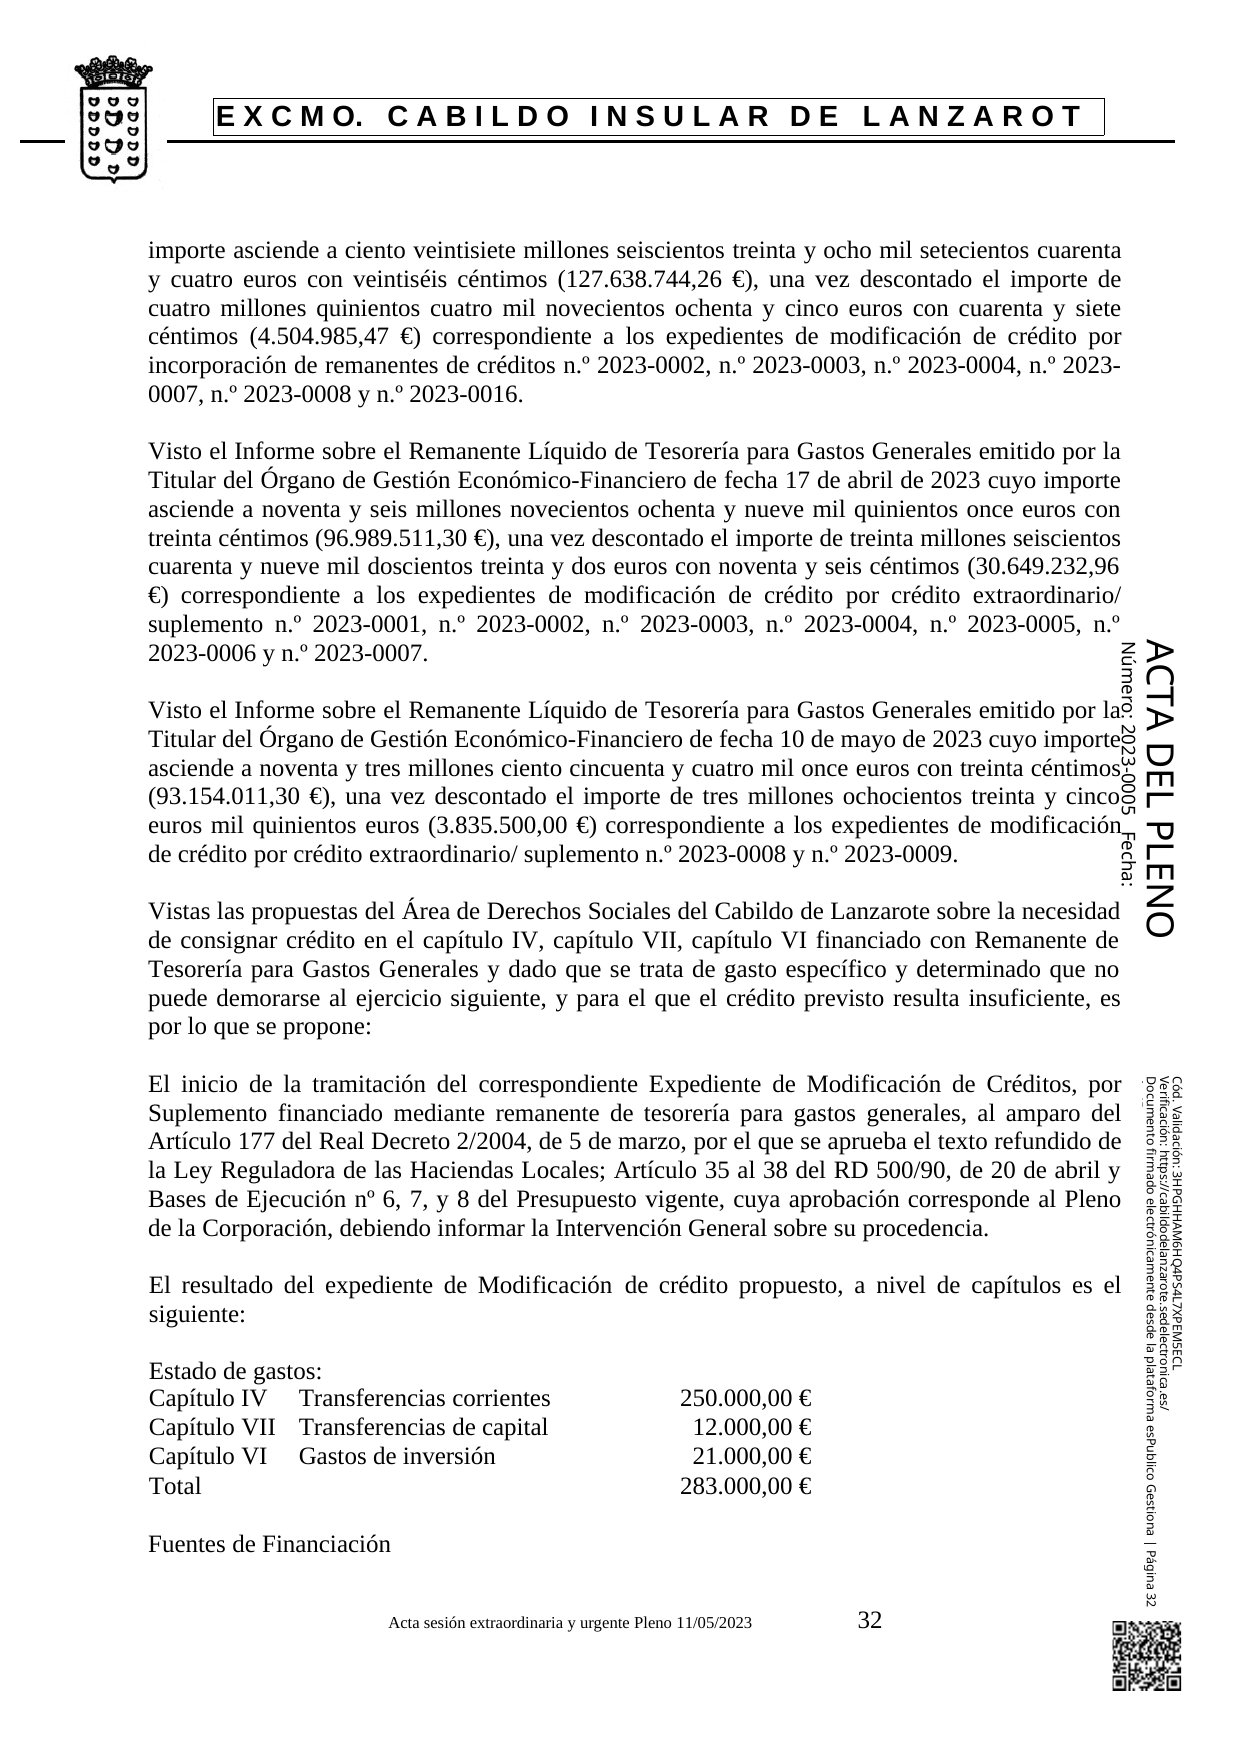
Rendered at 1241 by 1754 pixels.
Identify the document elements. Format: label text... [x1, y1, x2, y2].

text El inicio de la tramitación del correspondiente Expediente de Modificación de Créditos, por Suplemento financiado mediante remanente de tesorería para gastos generales, al amparo del Artículo 177 del Real Decreto 2/2004, de 5 de marzo, por el que se aprueba el texto refundido de la Ley Reguladora de las Haciendas Locales; Artículo 35 al 38 del RD 500/90, de 20 de abril y Bases de Ejecución nº 6, 7, y 8 del Presupuesto vigente, cuya aprobación corresponde al Pleno de la Corporación, debiendo informar la Intervención General sobre su procedencia. [148, 1069, 1122, 1241]
text Número: 2023-0005 Fecha: 22/06/2023 [1117, 666, 1140, 984]
text Fuentes de Financiación [148, 1529, 1143, 1558]
text Visto el Informe sobre el Remanente Líquido de Tesorería para Gastos Generales emitido por la Titular del Órgano de Gestión Económico-Financiero de fecha 10 de mayo de 2023 cuyo importe asciende a noventa y tres millones ciento cincuenta y cuatro mil once euros con treinta céntimos (93.154.011,30 €), una vez descontado el importe de tres millones ochocientos treinta y cinco euros mil quinientos euros (3.835.500,00 €) correspondiente a los expedientes de modificación de crédito por crédito extraordinario/ suplemento n.º 2023-0008 y n.º 2023-0009. [148, 695, 1122, 868]
table_cell [619, 1443, 653, 1472]
text ACTA DEL PLENO [1140, 666, 1183, 984]
picture [65, 39, 167, 193]
table_cell 21.000,00 € [654, 1443, 1128, 1472]
text 0007, n.º 2023-0008 y n.º 2023-0016. [148, 379, 1192, 408]
text Visto el Informe sobre el Remanente Líquido de Tesorería para Gastos Generales emitido por la Titular del Órgano de Gestión Económico-Financiero de fecha 17 de abril de 2023 cuyo importe asciende a noventa y seis millones novecientos ochenta y nueve mil quinientos once euros con treinta céntimos (96.989.511,30 €), una vez descontado el importe de treinta millones seiscientos cuarenta y nueve mil doscientos treinta y dos euros con noventa y seis céntimos (30.649.232,96 [148, 436, 1122, 580]
table_cell [619, 1415, 653, 1443]
table_cell 250.000,00 € [654, 1343, 1128, 1414]
table_cell [619, 1343, 653, 1414]
table_header El resultado del expediente de Modificación siguiente: [144, 1266, 619, 1343]
text importe asciende a ciento veintisiete millones seiscientos treinta y ocho mil setecientos cuarenta y cuatro euros con veintiséis céntimos (127.638.744,26 €), una vez descontado el importe de cuatro millones quinientos cuatro mil novecientos ochenta y cinco euros con cuarenta y siete céntimos (4.504.985,47 €) correspondiente a los expedientes de modificación de crédito por incorporación de remanentes de créditos n.º 2023-0002, n.º 2023-0003, n.º 2023-0004, n.º 2023- [148, 235, 1122, 379]
table_cell 12.000,00 € [654, 1415, 1128, 1443]
table_cell 283.000,00 € [654, 1472, 1128, 1505]
table_cell Total [144, 1472, 619, 1505]
picture [1112, 1621, 1182, 1691]
table_cell Capítulo VI Gastos de inversión [144, 1443, 619, 1472]
text Documento firmado electrónicamente desde la plataforma esPublico Gestiona | Página 32 de 45 [1143, 1076, 1158, 1611]
table_header de [619, 1266, 653, 1343]
table_cell Capítulo VII Transferencias de capital [144, 1415, 619, 1443]
text Cód. Validación: 3HPGHHAM6HQ4PS4L7XPEM5ECL [1171, 1076, 1184, 1611]
text 2023-0006 y n.º 2023-0007. [148, 638, 1192, 666]
text Vistas las propuestas del Área de Derechos Sociales del Cabildo de Lanzarote sobre la necesidad de consignar crédito en el capítulo IV, capítulo VII, capítulo VI financiado con Remanente de Tesorería para Gastos Generales y dado que se trata de gasto específico y determinado que no puede demorarse al ejercicio siguiente, y para el que el crédito previsto resulta insuficiente, es por lo que se propone: [148, 896, 1121, 1040]
table_cell Estado de gastos: Capítulo IV Transferencias corrientes [144, 1343, 619, 1414]
text Verificación: https://cabildodelanzarote.sedelectronica.es/ [1158, 1076, 1171, 1611]
table_cell [619, 1472, 653, 1505]
text €) correspondiente a los expedientes de modificación de crédito por crédito extraordinario/ suplemento n.º 2023-0001, n.º 2023-0002, n.º 2023-0003, n.º 2023-0004, n.º 2023-0005, n.º [148, 580, 1122, 638]
table_header crédito propuesto, a nivel de capítulos es el [654, 1266, 1128, 1343]
text Acta sesión extraordinaria y urgente Pleno 11/05/2023 32 [388, 1605, 1192, 1634]
